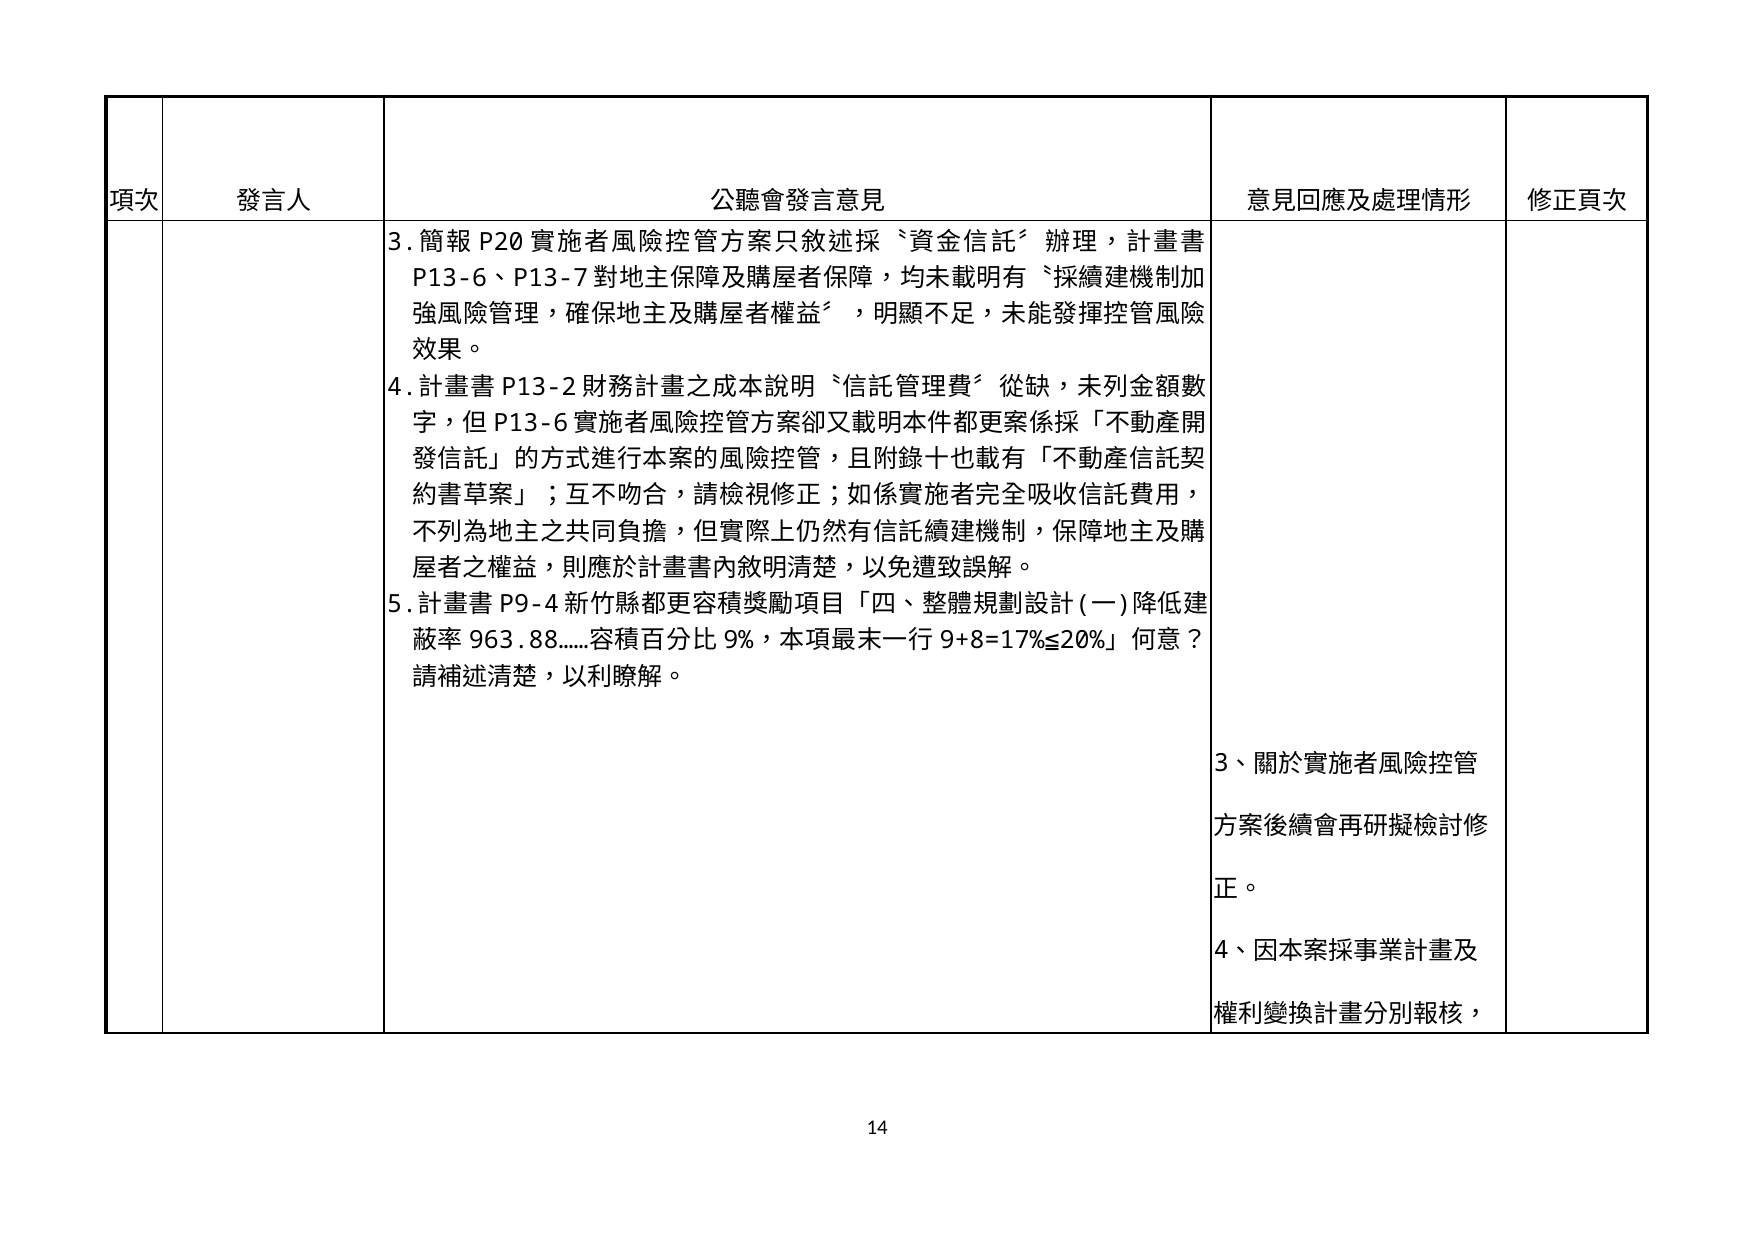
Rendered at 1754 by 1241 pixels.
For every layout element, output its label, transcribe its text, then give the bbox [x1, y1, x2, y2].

table_cell 3、關於實施者風險控管方案後續會再研擬檢討修正。 4、因本案採事業計畫及權利變換計畫分別報核， [1212, 221, 1505, 1032]
table_cell [108, 221, 162, 1032]
table_header 修正頁次 [1507, 98, 1646, 220]
table_header 公聽會發言意見 [385, 98, 1210, 220]
table_header 發言人 [163, 98, 383, 220]
table_cell 3.簡報P20實施者風險控管方案只敘述採〝資金信託〞辦理，計畫書P13-6、P13-7對地主保障及購屋者保障，均未載明有〝採續建機制加強風險管理，確保地主及購屋者權益〞，明顯不足，未能發揮控管風險效果。 4.計畫書P13-2財務計畫之成本說明〝信託管理費〞從缺，未列金額數字，但P13-6實施者風險控管方案卻又載明本件都更案係採「不動產開發信託」的方式進行本案的風險控管，且附錄十也載有「不動產信託契約書草案」；互不吻合，請檢視修正；如係實施者完全吸收信託費用，不列為地主之共同負擔，但實際上仍然有信託續建機制，保障地主及購屋者之權益，則應於計畫書內敘明清楚，以免遭致誤解。 5.計畫書P9-4新竹縣都更容積獎勵項目「四、整體規劃設計(一)降低建蔽率963.88……容積百分比9%，本項最末一行9+8=17%≦20%」何意？請補述清楚，以利瞭解。 [385, 221, 1210, 1032]
table_cell [163, 221, 383, 1032]
table_cell [1507, 221, 1646, 1032]
table_header 意見回應及處理情形 [1212, 98, 1505, 220]
table_header 項次 [108, 98, 162, 220]
